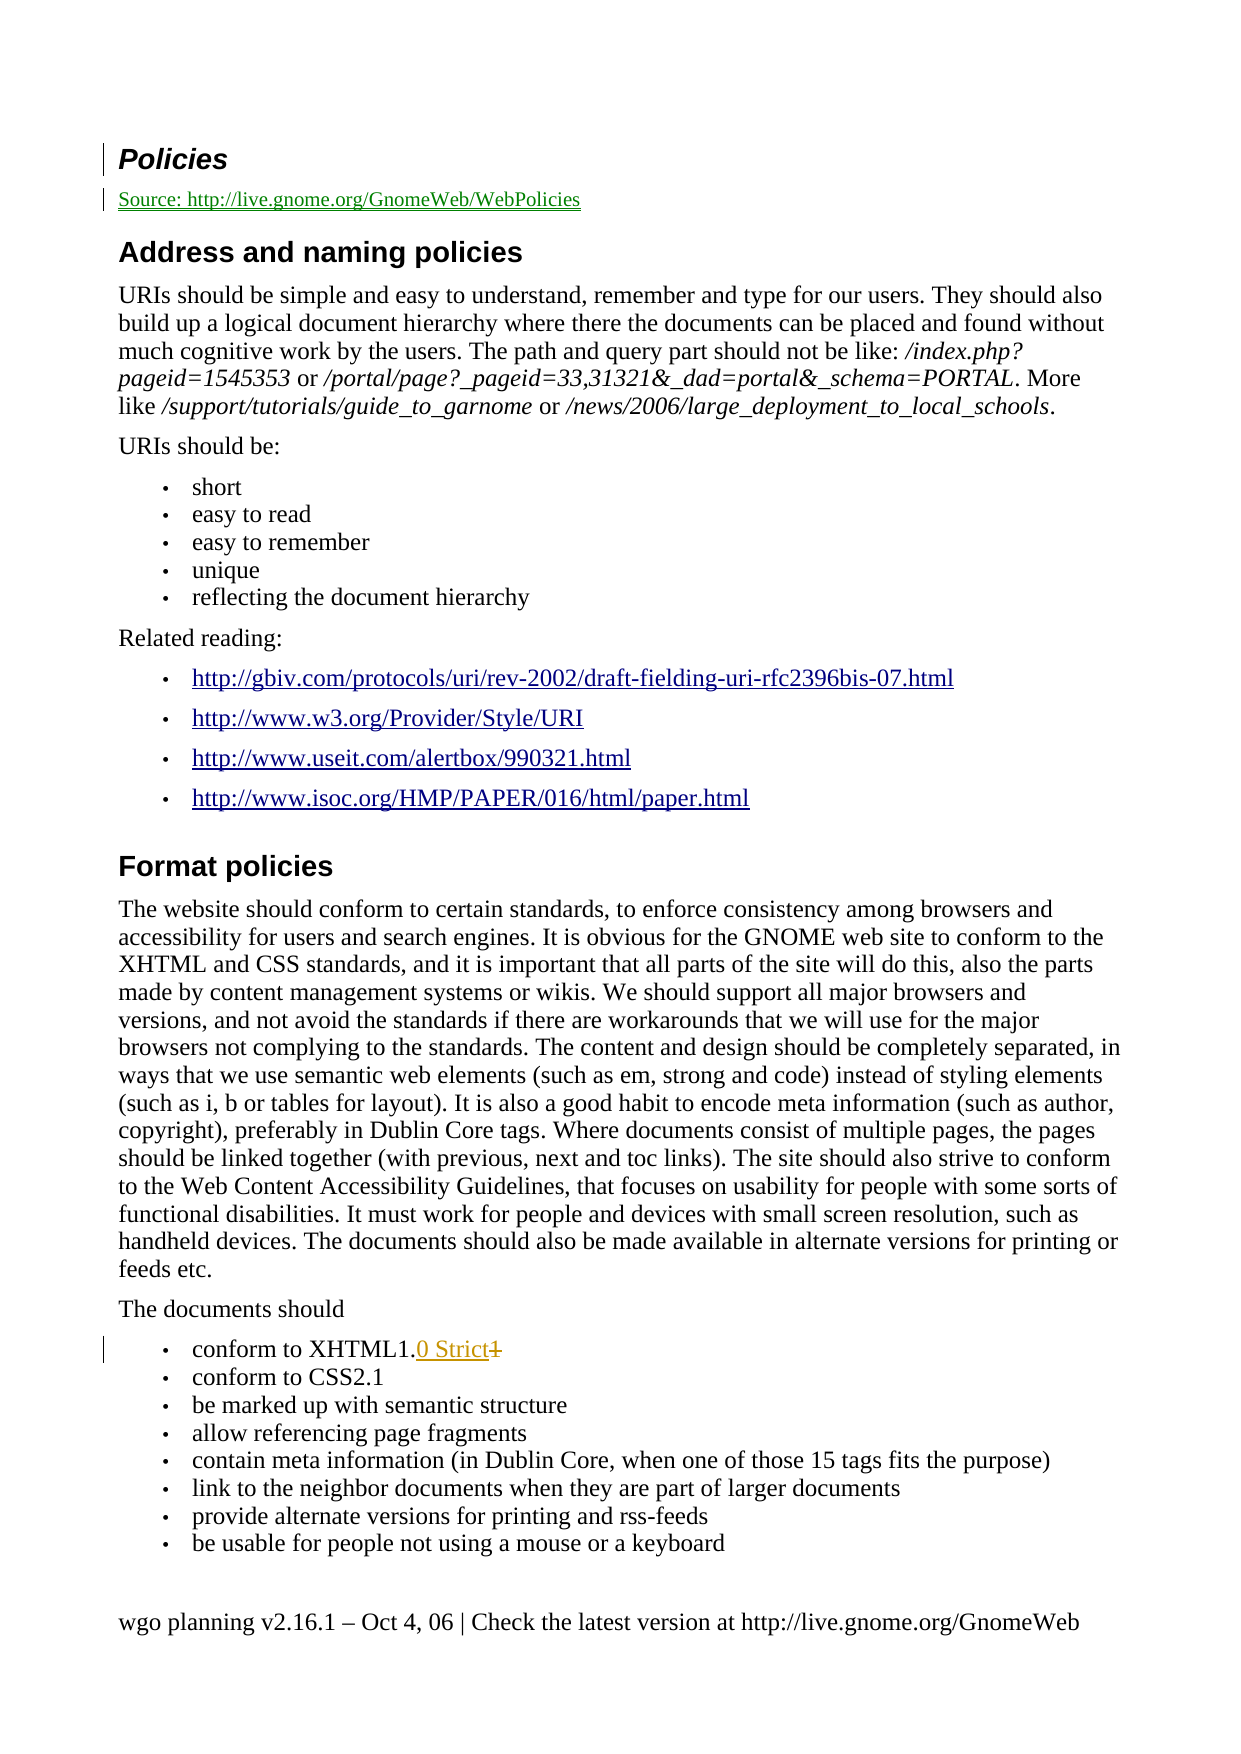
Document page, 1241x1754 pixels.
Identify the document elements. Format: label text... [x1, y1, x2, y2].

list short [162, 473, 1122, 500]
list conform to XHTML1.0 Strict [162, 1336, 1122, 1363]
list link to the neighbor documents when they are part of larger documents [162, 1474, 1122, 1502]
text Related reading: [118, 624, 1122, 651]
list be marked up with semantic structure [162, 1391, 1122, 1419]
text The website should conform to certain standards, to enforce consistency among browsers and accessibility for users and search engines. It is obvious for the GNOME web site to conform to the XHTML and CSS standards, and it is important that all parts of the site will do this, also the parts made by content management systems or wikis. We should support all major browsers and versions, and not avoid the standards if there are workarounds that we will use for the major browsers not complying to the standards. The content and design should be completely separated, in ways that we use semantic web elements (such as em, strong and code) instead of styling elements (such as i, b or tables for layout). It is also a good habit to encode meta information (such as author, copyright), preferably in Dublin Core tags. Where documents consist of multiple pages, the pages should be linked together (with previous, next and toc links). The site should also strive to conform to the Web Content Accessibility Guidelines, that focuses on usability for people with some sorts of functional disabilities. It must work for people and devices with small screen resolution, such as handheld devices. The documents should also be made available in alternate versions for printing or feeds etc. [118, 895, 1122, 1283]
text Source: http://live.gnome.org/GnomeWeb/WebPolicies [118, 188, 1122, 211]
text The documents should [118, 1295, 1122, 1323]
list reflecting the document hierarchy [162, 583, 1122, 611]
text URIs should be: [118, 432, 1122, 460]
list conform to CSS2.1 [162, 1363, 1122, 1391]
list http://www.useit.com/alertbox/990321.html [162, 744, 1122, 772]
list be usable for people not using a mouse or a keyboard [162, 1529, 1122, 1557]
list easy to read [162, 500, 1122, 528]
text URIs should be simple and easy to understand, remember and type for our users. They should also build up a logical document hierarchy where there the documents can be placed and found without much cognitive work by the users. The path and query part should not be like: /index.php?pageid=1545353 or /portal/page?_pageid=33,31321&_dad=portal&_schema=PORTAL. More like /support/tutorials/guide_to_garnome or /news/2006/large_deployment_to_local_schools. [118, 281, 1122, 420]
list contain meta information (in Dublin Core, when one of those 15 tags fits the purpose) [162, 1446, 1122, 1474]
list allow referencing page fragments [162, 1419, 1122, 1446]
list http://gbiv.com/protocols/uri/rev-2002/draft-fielding-uri-rfc2396bis-07.html [162, 664, 1122, 692]
list provide alternate versions for printing and rss-feeds [162, 1502, 1122, 1529]
list easy to remember [162, 528, 1122, 556]
list unique [162, 556, 1122, 583]
list http://www.w3.org/Provider/Style/URI [162, 704, 1122, 732]
subtitle Format policies [118, 850, 1122, 882]
list http://www.isoc.org/HMP/PAPER/016/html/paper.html [162, 784, 1122, 812]
subtitle Address and naming policies [118, 236, 1122, 269]
subtitle Policies [118, 143, 1122, 176]
